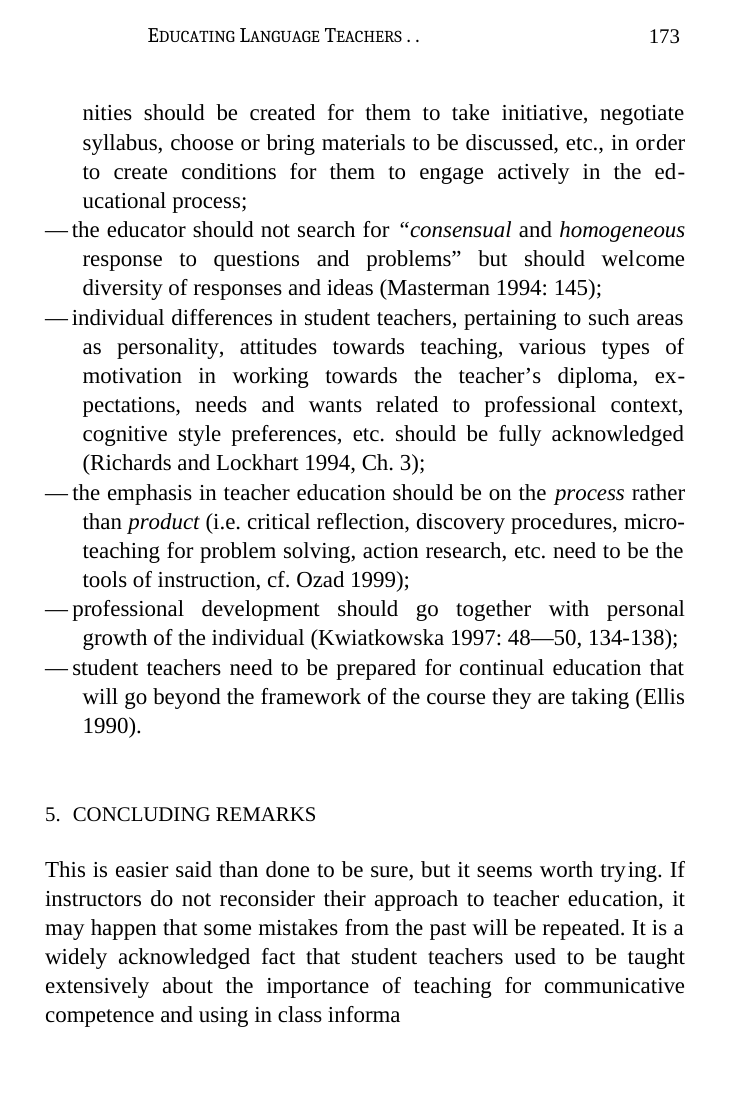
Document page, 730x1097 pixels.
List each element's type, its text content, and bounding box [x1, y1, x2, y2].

list CONCLUDING REMARKS [45, 802, 685, 826]
text nities should be created for them to take initiative, negotiate syllabus, choose or bring materials to be discussed, etc., in or­der to create conditions for them to engage actively in the ed­ucational process; [82, 99, 685, 213]
text Educating Language Teachers . . [147, 24, 535, 48]
text This is easier said than done to be sure, but it seems worth try­ing. If instructors do not reconsider their approach to teacher edu­cation, it may happen that some mistakes from the past will be repeated. It is a widely acknowledged fact that student teach­ers used to be taught extensively about the importance of teach­ing for communicative competence and using in class informa­ [45, 856, 685, 1027]
text 173 [648, 24, 682, 48]
list student teachers need to be prepared for continual education that will go beyond the framework of the course they are tak­ing (Ellis 1990). [45, 654, 685, 738]
list the emphasis in teacher education should be on the process rather than product (i.e. critical reflection, discovery proce­dures, micro-teaching for problem solving, action research, etc. need to be the tools of instruction, cf. Ozad 1999); [45, 479, 685, 592]
list the educator should not search for “consensual and homoge­neous response to questions and problems” but should wel­come diversity of responses and ideas (Masterman 1994: 145); [45, 216, 685, 301]
list professional development should go together with per­sonal growth of the individual (Kwiatkowska 1997: 48—50, 134-138); [45, 595, 685, 651]
list individual differences in student teachers, pertaining to such areas as personality, attitudes towards teaching, various types of motivation in working towards the teacher’s diploma, ex­pectations, needs and wants related to professional context, cognitive style preferences, etc. should be fully acknowledged (Richards and Lockhart 1994, Ch. 3); [45, 304, 685, 476]
